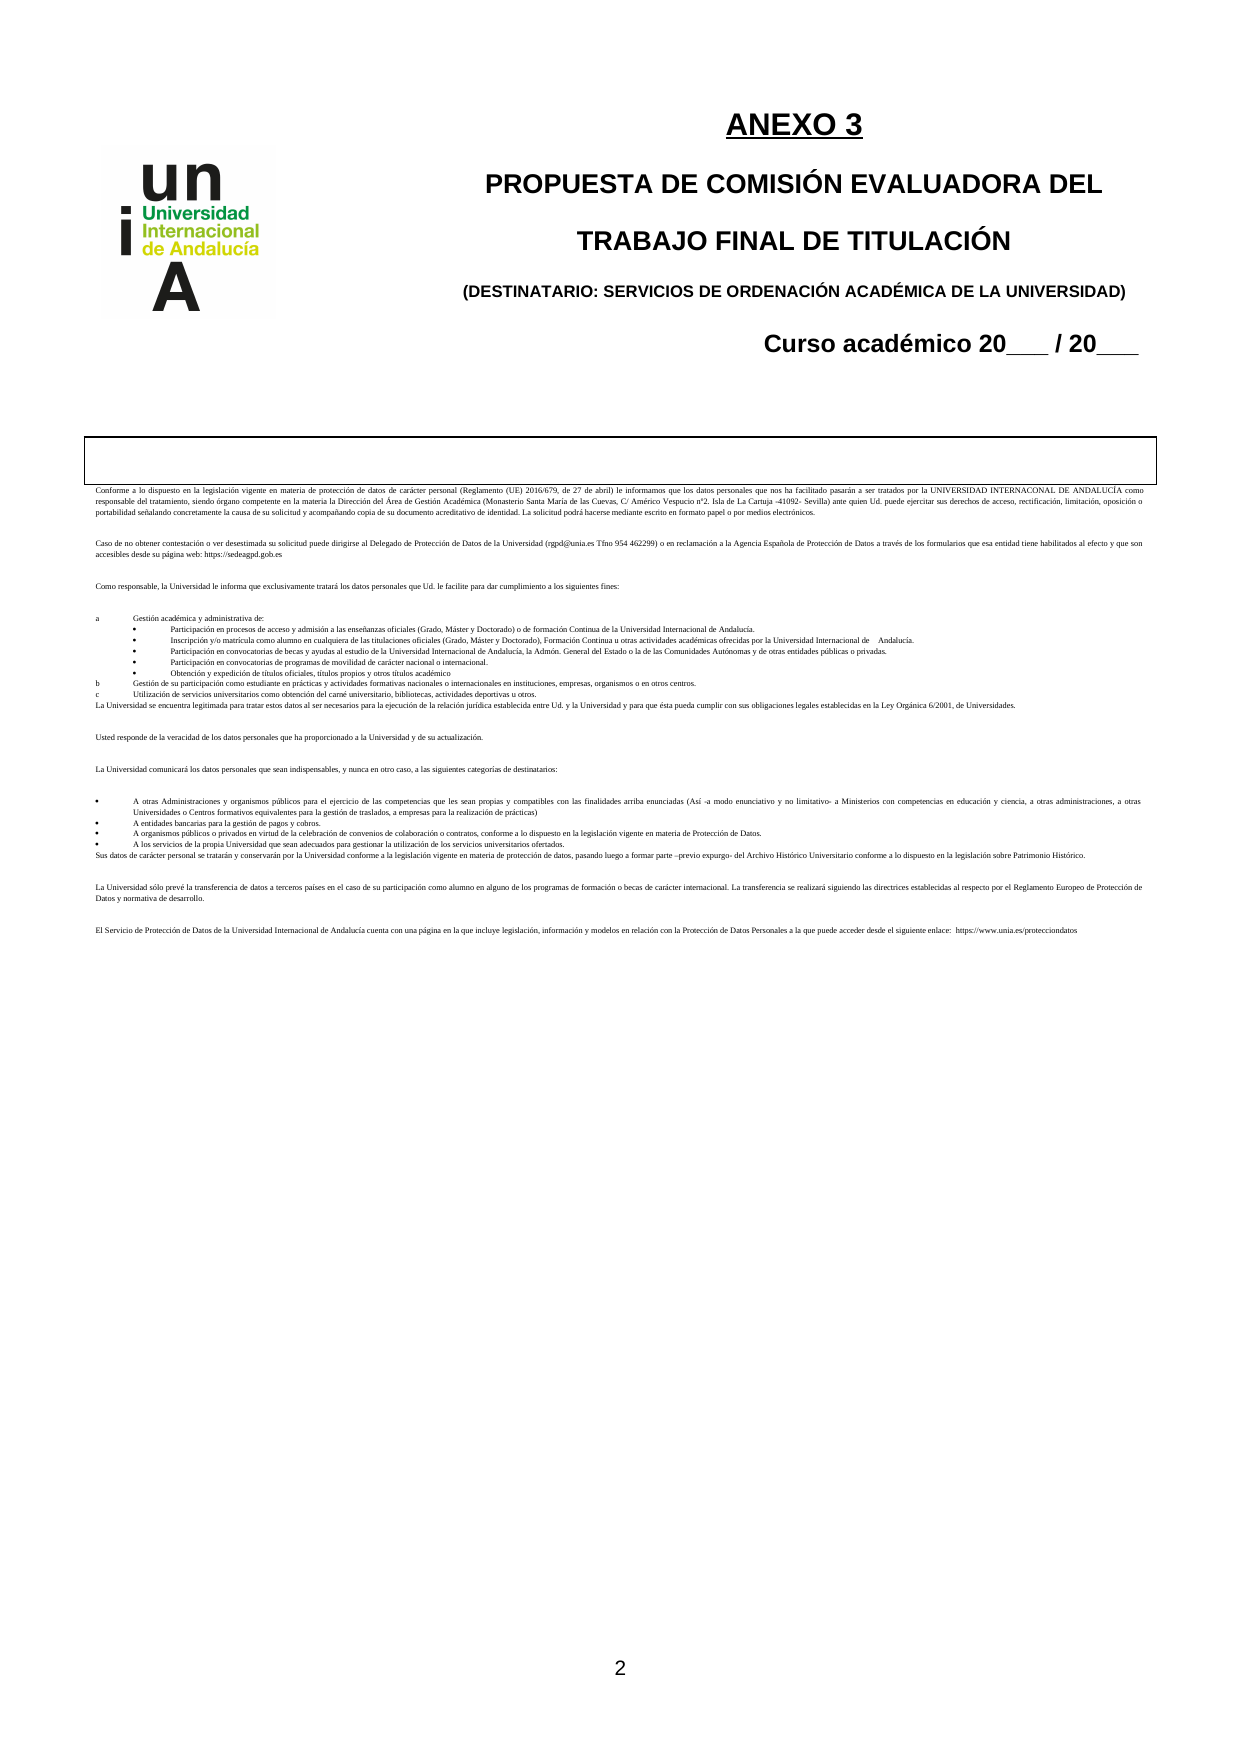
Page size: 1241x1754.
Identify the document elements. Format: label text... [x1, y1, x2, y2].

table_cell [85, 438, 1156, 484]
table_cell Conforme a lo dispuesto en la legislación vigente en materia de protección de datos de carácter personal (Reglamento (UE) 2016/679, de 27 de abril) le informamos que los datos personales que nos ha facilitado pasarán a ser tratados por la UNIVERSIDAD INTERNACONAL DE ANDALUCÍA como responsable del tratamiento, siendo órgano competente en la materia la Dirección del Área de Gestión Académica (Monasterio Santa María de las Cuevas, C/ Américo Vespucio nº2. Isla de La Cartuja -41092- Sevilla) ante quien Ud. puede ejercitar sus derechos de acceso, rectificación, limitación, oposición o portabilidad señalando concretamente la causa de su solicitud y acompañando copia de su documento acreditativo de identidad. La solicitud podrá hacerse mediante escrito en formato papel o por medios electrónicos. Caso de no obtener contestación o ver desestimada su solicitud puede dirigirse al Delegado de Protección de Datos de la Universidad (rgpd@unia.es Tfno 954 462299) o en reclamación a la Agencia Española de Protección de Datos a través de los formularios que esa entidad tiene habilitados al efecto y que son accesibles desde su página web: https://sedeagpd.gob.es Como responsable, la Universidad le informa que exclusivamente tratará los datos personales que Ud. le facilite para dar cumplimiento a los siguientes fines: Gestión académica y administrativa de: Participación en procesos de acceso y admisión a las enseñanzas oficiales (Grado, Máster y Doctorado) o de formación Continua de la Universidad Internacional de Andalucía. Inscripción y/o matrícula como alumno en cualquiera de las titulaciones oficiales (Grado, Máster y Doctorado), Formación Continua u otras actividades académicas ofrecidas por la Universidad Internacional de Andalucía. Participación en convocatorias de becas y ayudas al estudio de la Universidad Internacional de Andalucía, la Admón. General del Estado o la de las Comunidades Autónomas y de otras entidades públicas o privadas. Participación en convocatorias de programas de movilidad de carácter nacional o internacional. Obtención y expedición de títulos oficiales, títulos propios y otros títulos académico Gestión de su participación como estudiante en prácticas y actividades formativas nacionales o internacionales en instituciones, empresas, organismos o en otros centros. Utilización de servicios universitarios como obtención del carné universitario, bibliotecas, actividades deportivas u otros. La Universidad se encuentra legitimada para tratar estos datos al ser necesarios para la ejecución de la relación jurídica establecida entre Ud. y la Universidad y para que ésta pueda cumplir con sus obligaciones legales establecidas en la Ley Orgánica 6/2001, de Universidades. Usted responde de la veracidad de los datos personales que ha proporcionado a la Universidad y de su actualización. La Universidad comunicará los datos personales que sean indispensables, y nunca en otro caso, a las siguientes categorías de destinatarios: A otras Administraciones y organismos públicos para el ejercicio de las competencias que les sean propias y compatibles con las finalidades arriba enunciadas (Así -a modo enunciativo y no limitativo- a Ministerios con competencias en educación y ciencia, a otras administraciones, a otras Universidades o Centros formativos equivalentes para la gestión de traslados, a empresas para la realización de prácticas) A entidades bancarias para la gestión de pagos y cobros. A organismos públicos o privados en virtud de la celebración de convenios de colaboración o contratos, conforme a lo dispuesto en la legislación vigente en materia de Protección de Datos. A los servicios de la propia Universidad que sean adecuados para gestionar la utilización de los servicios universitarios ofertados. Sus datos de carácter personal se tratarán y conservarán por la Universidad conforme a la legislación vigente en materia de protección de datos, pasando luego a formar parte –previo expurgo- del Archivo Histórico Universitario conforme a lo dispuesto en la legislación sobre Patrimonio Histórico. La Universidad sólo prevé la transferencia de datos a terceros países en el caso de su participación como alumno en alguno de los programas de formación o becas de carácter internacional. La transferencia se realizará siguiendo las directrices establecidas al respecto por el Reglamento Europeo de Protección de Datos y normativa de desarrollo. El Servicio de Protección de Datos de la Universidad Internacional de Andalucía cuenta con una página en la que incluye legislación, información y modelos en relación con la Protección de Datos Personales a la que puede acceder desde el siguiente enlace: https://www.unia.es/protecciondatos [84, 485, 1156, 957]
picture [101, 145, 276, 319]
